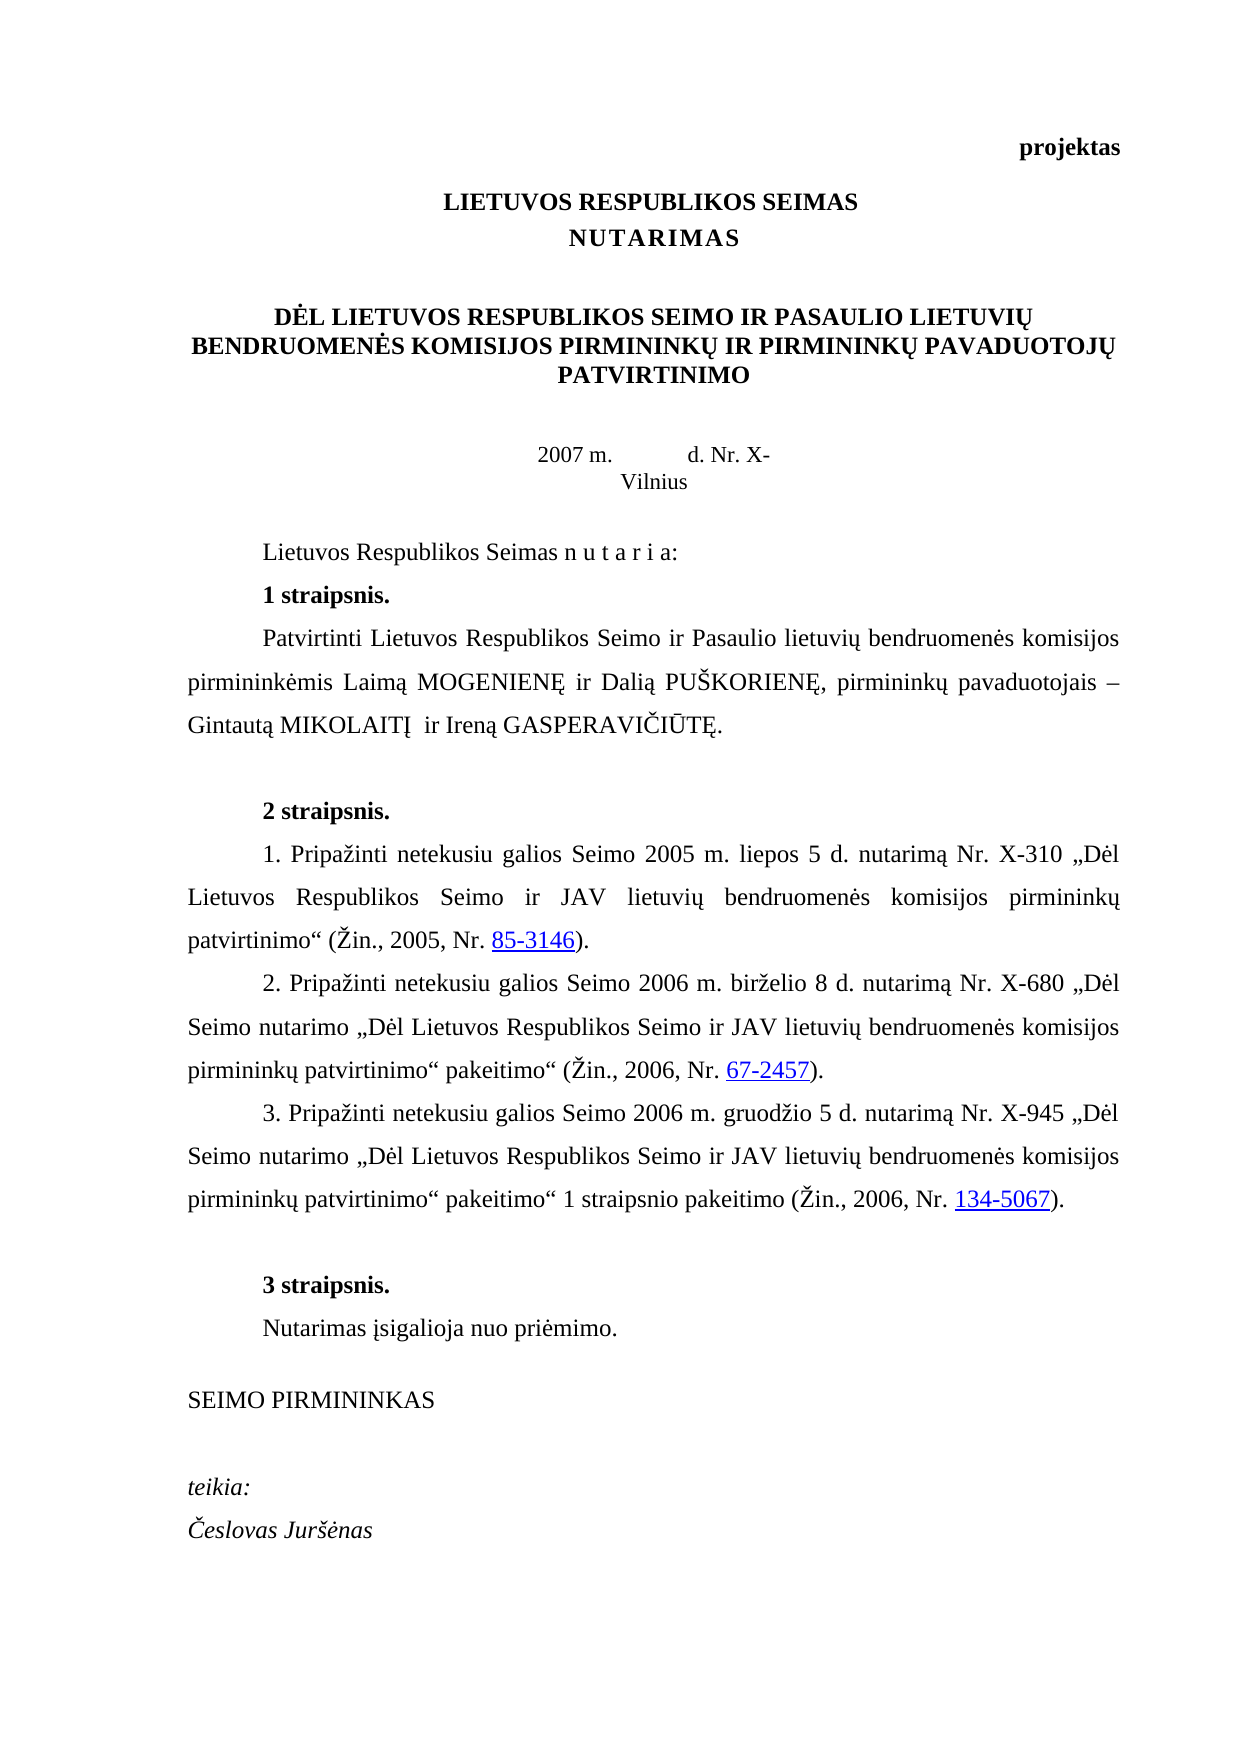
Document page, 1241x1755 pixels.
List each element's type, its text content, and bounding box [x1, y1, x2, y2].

text DĖL LIETUVOS RESPUBLIKOS SEIMO IR PASAULIO LIETUVIŲ BENDRUOMENĖS KOMISIJOS PIRMININKŲ IR PIRMININKŲ PAVADUOTOJŲ PATVIRTINIMO [187, 302, 1120, 389]
text 2. Pripažinti netekusiu galios Seimo 2006 m. birželio 8 d. nutarimą Nr. X-680 „Dėl Seimo nutarimo „Dėl Lietuvos Respublikos Seimo ir JAV lietuvių bendruomenės komisijos pirmininkų patvirtinimo“ pakeitimo“ (Žin., 2006, Nr. 67-2457). [187, 968, 1120, 1083]
text LIETUVOS RESPUBLIKOS SEIMAS [187, 187, 1120, 216]
text SEIMO PIRMININKAS [187, 1385, 1120, 1414]
text 3. Pripažinti netekusiu galios Seimo 2006 m. gruodžio 5 d. nutarimą Nr. X-945 „Dėl Seimo nutarimo „Dėl Lietuvos Respublikos Seimo ir JAV lietuvių bendruomenės komisijos pirmininkų patvirtinimo“ pakeitimo“ 1 straipsnio pakeitimo (Žin., 2006, Nr. 134-5067). [187, 1098, 1120, 1213]
text 2 straipsnis. [187, 796, 1120, 825]
text projektas [187, 132, 1120, 161]
text Patvirtinti Lietuvos Respublikos Seimo ir Pasaulio lietuvių bendruomenės komisijos pirmininkėmis Laimą MOGENIENĘ ir Dalią PUŠKORIENĘ, pirmininkų pavaduotojais – Gintautą MIKOLAITĮ ir Ireną GASPERAVIČIŪTĘ. [187, 623, 1120, 738]
text Vilnius [187, 468, 1120, 494]
text Nutarimas įsigalioja nuo priėmimo. [187, 1313, 1120, 1342]
text 2007 m. d. Nr. X- [187, 441, 1120, 468]
text 1 straipsnis. [187, 580, 1120, 609]
text Lietuvos Respublikos Seimas n u t a r i a: [187, 537, 1120, 566]
text NUTARIMAS [187, 223, 1120, 252]
text 3 straipsnis. [187, 1270, 1120, 1299]
text teikia: [187, 1472, 1120, 1500]
text 1. Pripažinti netekusiu galios Seimo 2005 m. liepos 5 d. nutarimą Nr. X-310 „Dėl Lietuvos Respublikos Seimo ir JAV lietuvių bendruomenės komisijos pirmininkų patvirtinimo“ (Žin., 2005, Nr. 85-3146). [187, 839, 1120, 954]
text Česlovas Juršėnas [187, 1515, 1120, 1543]
